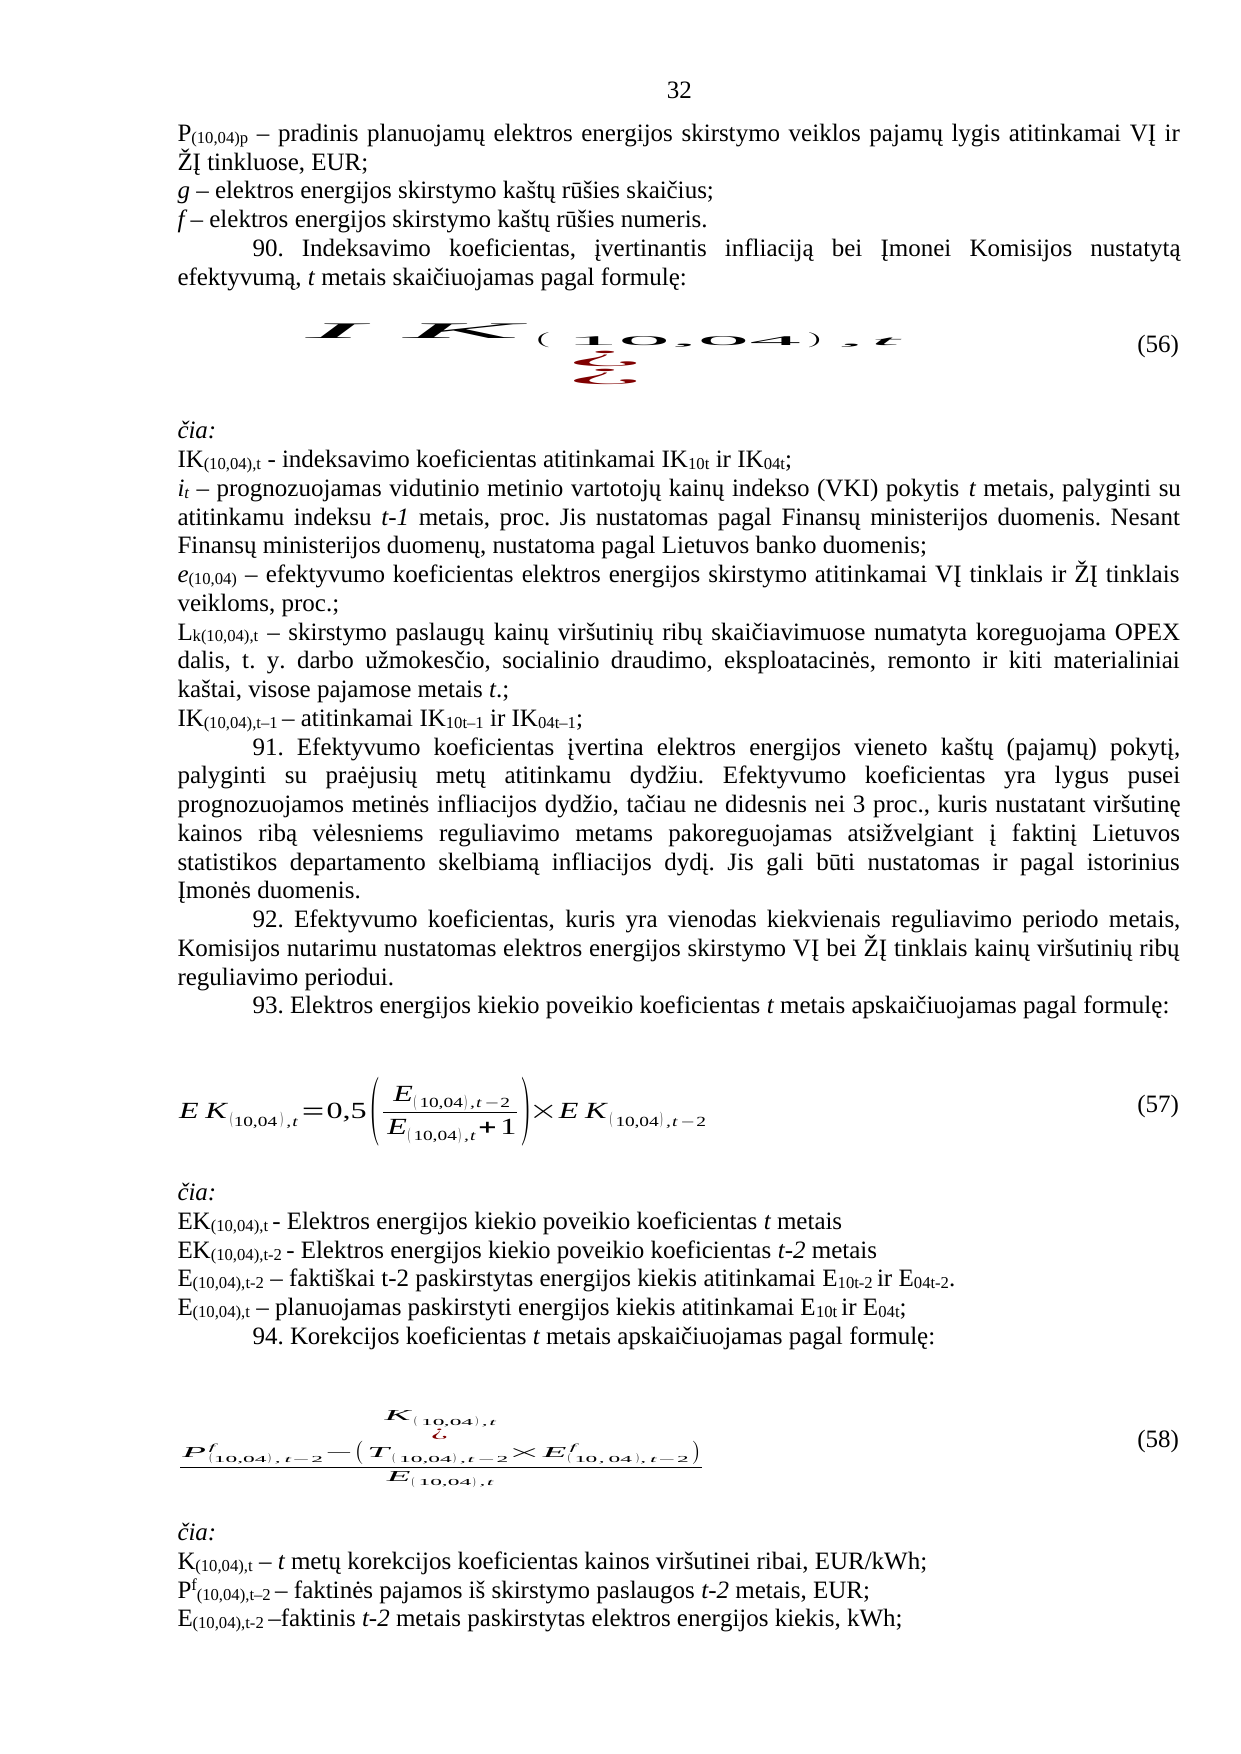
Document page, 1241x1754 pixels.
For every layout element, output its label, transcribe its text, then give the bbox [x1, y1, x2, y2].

text E(10,04),t-2 – faktiškai t-2 paskirstytas energijos kiekis atitinkamai E10t-2 ir E04t-2. [177, 1263, 1181, 1292]
text čia: [177, 1177, 1181, 1206]
text g – elektros energijos skirstymo kaštų rūšies skaičius; [177, 176, 1181, 204]
text f – elektros energijos skirstymo kaštų rūšies numeris. [177, 204, 1181, 233]
text IK(10,04),t - indeksavimo koeficientas atitinkamai IK10t ir IK04t; [177, 444, 1181, 473]
text K(10,04),t – t metų korekcijos koeficientas kainos viršutinei ribai, EUR/kWh; [177, 1546, 1181, 1575]
text 91. Efektyvumo koeficientas įvertina elektros energijos vieneto kaštų (pajamų) pokytį, palyginti su praėjusių metų atitinkamu dydžiu. Efektyvumo koeficientas yra lygus pusei prognozuojamos metinės infliacijos dydžio, tačiau ne didesnis nei 3 proc., kuris nustatant viršutinę kainos ribą vėlesniems reguliavimo metams pakoreguojamas atsižvelgiant į faktinį Lietuvos statistikos departamento skelbiamą infliacijos dydį. Jis gali būti nustatomas ir pagal istorinius Įmonės duomenis. [177, 732, 1181, 904]
text 92. Efektyvumo koeficientas, kuris yra vienodas kiekvienais reguliavimo periodo metais, Komisijos nutarimu nustatomas elektros energijos skirstymo VĮ bei ŽĮ tinklais kainų viršutinių ribų reguliavimo periodui. [177, 904, 1181, 990]
text 90. Indeksavimo koeficientas, įvertinantis infliaciją bei Įmonei Komisijos nustatytą efektyvumą, t metais skaičiuojamas pagal formulę: [177, 233, 1181, 291]
text Lk(10,04),t – skirstymo paslaugų kainų viršutinių ribų skaičiavimuose numatyta koreguojama OPEX dalis, t. y. darbo užmokesčio, socialinio draudimo, eksploatacinės, remonto ir kiti materialiniai kaštai, visose pajamose metais t.; [177, 617, 1181, 703]
text 94. Korekcijos koeficientas t metais apskaičiuojamas pagal formulę: [177, 1321, 1181, 1350]
text čia: [177, 415, 1181, 444]
text E(10,04),t – planuojamas paskirstyti energijos kiekis atitinkamai E10t ir E04t; [177, 1292, 1181, 1321]
text čia: [177, 1517, 1181, 1546]
text e(10,04) – efektyvumo koeficientas elektros energijos skirstymo atitinkamai VĮ tinklais ir ŽĮ tinklais veikloms, proc.; [177, 559, 1181, 617]
text P(10,04)p – pradinis planuojamų elektros energijos skirstymo veiklos pajamų lygis atitinkamai VĮ ir ŽĮ tinkluose, EUR; [177, 118, 1181, 176]
text EK(10,04),t - Elektros energijos kiekio poveikio koeficientas t metais [177, 1206, 1181, 1235]
text (56) [177, 319, 1181, 387]
text (58) [177, 1378, 1181, 1488]
text IK(10,04),t–1 – atitinkamai IK10t–1 ir IK04t–1; [177, 703, 1181, 732]
text it – prognozuojamas vidutinio metinio vartotojų kainų indekso (VKI) pokytis t metais, palyginti su atitinkamu indeksu t-1 metais, proc. Jis nustatomas pagal Finansų ministerijos duomenis. Nesant Finansų ministerijos duomenų, nustatoma pagal Lietuvos banko duomenis; [177, 473, 1181, 559]
text 93. Elektros energijos kiekio poveikio koeficientas t metais apskaičiuojamas pagal formulę: [177, 990, 1181, 1019]
text (57) [177, 1048, 1181, 1148]
text E(10,04),t-2 –faktinis t-2 metais paskirstytas elektros energijos kiekis, kWh; [177, 1603, 1181, 1632]
text Pf(10,04),t–2 – faktinės pajamos iš skirstymo paslaugos t-2 metais, EUR; [177, 1575, 1181, 1603]
text EK(10,04),t-2 - Elektros energijos kiekio poveikio koeficientas t-2 metais [177, 1235, 1181, 1263]
